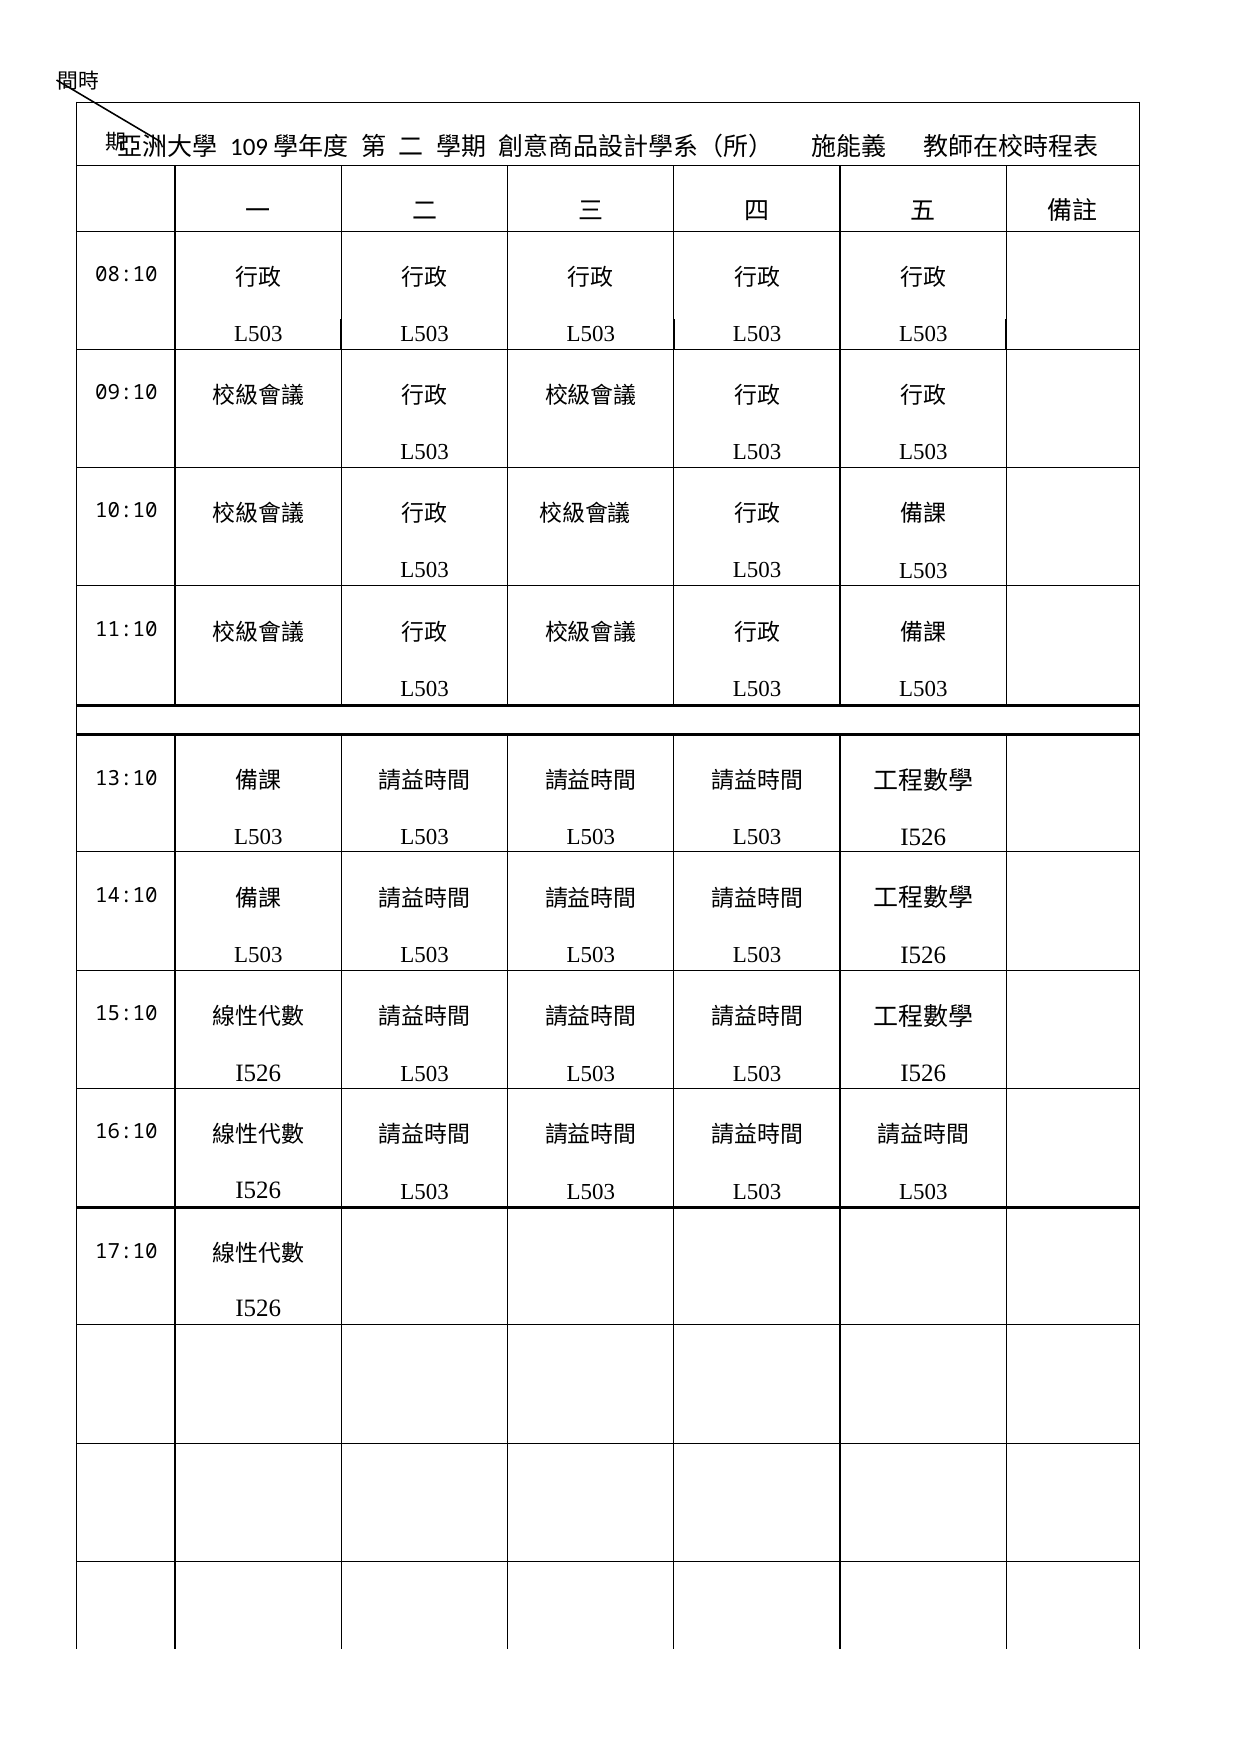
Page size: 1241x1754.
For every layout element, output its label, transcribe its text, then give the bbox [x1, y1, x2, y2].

table_cell 請益時間 [342, 852, 507, 940]
table_cell 請益時間 [841, 1089, 1006, 1176]
table_cell [1007, 1209, 1139, 1294]
table_cell [674, 1295, 839, 1324]
table_cell [1007, 1089, 1139, 1176]
table_cell L503 [674, 822, 839, 851]
table_cell L503 [841, 1176, 1006, 1206]
table_cell 11:10 ｜ 12:00 [77, 586, 174, 674]
table_cell [674, 1325, 839, 1413]
table_cell L503 [841, 438, 1006, 467]
table_cell [176, 1413, 341, 1442]
table_cell [1007, 586, 1139, 674]
table_cell 行政 [674, 350, 839, 437]
table_cell L503 [841, 556, 1006, 585]
table_cell 四 [674, 166, 839, 231]
table_cell [508, 1562, 673, 1649]
table_cell [1007, 1531, 1139, 1561]
table_cell 校級會議 [176, 468, 341, 556]
table_cell [674, 1413, 839, 1442]
table_cell L503 [342, 556, 507, 585]
table_cell 備課 [176, 736, 341, 822]
table_cell 工程數學 [841, 852, 1006, 940]
table_cell [1007, 1176, 1139, 1206]
table_cell 請益時間 [508, 971, 673, 1058]
table_cell 09:10 ｜ 10:00 [77, 350, 174, 437]
table_cell L503 [508, 822, 673, 851]
table_cell 行政 [342, 232, 507, 319]
table_cell 請益時間 [508, 1089, 673, 1176]
table_cell 行政 [674, 586, 839, 674]
table_cell 地點 [77, 319, 174, 349]
table_cell 三 [508, 166, 673, 231]
table_cell 地點 [77, 1058, 174, 1088]
table_cell [508, 556, 673, 585]
table_cell L503 [342, 1058, 507, 1088]
table_cell I526 [176, 1058, 341, 1088]
table_cell [342, 1413, 507, 1442]
table_cell [508, 1209, 673, 1294]
table_cell L503 [176, 940, 341, 969]
table_cell [1007, 674, 1139, 703]
table_cell 地點 [77, 556, 174, 585]
table_cell 午 休 [77, 707, 1139, 733]
table_cell [342, 1531, 507, 1561]
table_cell [176, 1562, 341, 1649]
table_cell 校級會議 [508, 350, 673, 437]
table_cell [1007, 350, 1139, 437]
table_cell [1007, 852, 1139, 940]
table_cell 工程數學 [841, 736, 1006, 822]
table_cell 一 [176, 166, 341, 231]
table_cell 二 [342, 166, 507, 231]
table_cell 08:10 ｜ 09:00 [77, 232, 174, 319]
table_cell 請益時間 [674, 1089, 839, 1176]
table_cell [508, 1444, 673, 1531]
table_cell [90, 122, 162, 159]
table_cell 16:10 ｜ 17:00 [77, 1089, 174, 1176]
table_cell 請益時間 [342, 736, 507, 822]
table_cell 校級會議 [508, 586, 673, 674]
table_cell [508, 1413, 673, 1442]
table_cell L503 [674, 556, 839, 585]
table_cell L503 [342, 1176, 507, 1206]
table_cell 地點 [77, 940, 174, 969]
table_cell [1007, 556, 1139, 585]
table_header 亞洲大學 109 學年度 第 二 學期 創意商品設計學系（所） 施能義 教師在校時程表 [77, 103, 1139, 165]
table_cell [77, 1325, 174, 1413]
table_cell L503 [176, 822, 341, 851]
table_cell 校級會議 [176, 350, 341, 437]
table_cell [841, 1444, 1006, 1531]
table_cell L503 [508, 940, 673, 969]
table_cell 地點 [77, 674, 174, 703]
table_cell [342, 1295, 507, 1324]
table_cell [841, 1562, 1006, 1649]
table_cell [176, 1531, 341, 1561]
table_cell 請益時間 [674, 971, 839, 1058]
table_cell [176, 1325, 341, 1413]
table_cell [1007, 1058, 1139, 1088]
table_cell [1007, 468, 1139, 556]
table_cell [674, 1209, 839, 1294]
table_cell L503 [675, 319, 839, 349]
table_cell [508, 438, 673, 467]
table_cell [841, 1209, 1006, 1294]
table_cell [674, 1562, 839, 1649]
table_cell 校級會議 [176, 586, 341, 674]
table_cell [176, 674, 341, 703]
table_cell [1007, 940, 1139, 969]
table_cell [1007, 822, 1139, 851]
table_cell 地點 [77, 1413, 174, 1442]
table_cell [1007, 232, 1139, 319]
table_cell [77, 1562, 174, 1649]
table_cell 行政 [342, 350, 507, 437]
table_cell [1007, 319, 1139, 349]
table_cell [841, 1413, 1006, 1442]
table_cell 線性代數 [176, 1209, 341, 1294]
table_cell 行政 [342, 468, 507, 556]
table_cell 行政 [176, 232, 341, 319]
table_cell 行政 [508, 232, 673, 319]
table_cell [1007, 438, 1139, 467]
table_cell 請益時間 [674, 852, 839, 940]
table_cell [1007, 1413, 1139, 1442]
table_cell [1007, 1325, 1139, 1413]
table_cell L503 [674, 940, 839, 969]
table_cell 17:10 ｜ 18:00 [77, 1209, 174, 1294]
table_cell [77, 1444, 174, 1531]
table_cell 地點 [77, 1295, 174, 1324]
table_cell [42, 61, 130, 106]
table_cell [342, 1562, 507, 1649]
table_cell [508, 1295, 673, 1324]
table_cell 備課 [176, 852, 341, 940]
table_cell 工程數學 [841, 971, 1006, 1058]
table_cell 地點 [77, 1531, 174, 1561]
table_cell 行政 [674, 468, 839, 556]
table_cell I526 [841, 822, 1006, 851]
table_cell L503 [674, 1058, 839, 1088]
table_cell 請益時間 [342, 1089, 507, 1176]
table_cell 地點 [77, 438, 174, 467]
table_cell [342, 1444, 507, 1531]
table_cell [1007, 1444, 1139, 1531]
table_cell [176, 556, 341, 585]
table_cell L503 [841, 674, 1006, 703]
table_cell I526 [176, 1295, 341, 1324]
table_cell 請益時間 [342, 971, 507, 1058]
table_cell [342, 1209, 507, 1294]
table_cell [1007, 736, 1139, 822]
table_cell [131, 122, 162, 141]
table_cell L503 [342, 438, 507, 467]
table_cell 五 [841, 166, 1006, 231]
table_cell [508, 1531, 673, 1561]
table_cell 請益時間 [508, 852, 673, 940]
table_cell 校級會議 [508, 468, 673, 556]
table_cell 10:10 ｜ 11:00 [77, 468, 174, 556]
table_cell 線性代數 [176, 1089, 341, 1176]
table_cell 行政 [841, 232, 1006, 319]
table_cell 線性代數 [176, 971, 341, 1058]
table_cell [1007, 1562, 1139, 1649]
table_cell I526 [176, 1176, 341, 1206]
table_cell [841, 1531, 1006, 1561]
table_cell [1007, 1295, 1139, 1324]
table_cell [674, 1444, 839, 1531]
table_cell 13:10 ｜ 14:00 [77, 736, 174, 822]
table_cell 行政 [674, 232, 839, 319]
table_cell 地點 [77, 822, 174, 851]
table_cell [508, 674, 673, 703]
table_cell L503 [674, 674, 839, 703]
table_cell I526 [841, 1058, 1006, 1088]
table_cell 行政 [841, 350, 1006, 437]
table_cell 行政 [342, 586, 507, 674]
table_cell L503 [674, 1176, 839, 1206]
table_cell L503 [342, 319, 507, 349]
table_cell 請益時間 [674, 736, 839, 822]
table_cell [674, 1531, 839, 1561]
table_cell [1007, 971, 1139, 1058]
table_cell L503 [508, 1176, 673, 1206]
table_cell 14:10 ｜ 15:00 [77, 852, 174, 940]
table_cell 備課 [841, 468, 1006, 556]
table_cell L503 [508, 1058, 673, 1088]
table_cell 備課 [841, 586, 1006, 674]
table_cell [342, 1325, 507, 1413]
table_cell L503 [176, 319, 340, 349]
table_cell [508, 1325, 673, 1413]
table_cell 15:10 ｜ 16:00 [77, 971, 174, 1058]
table_cell L503 [342, 940, 507, 969]
table_cell L503 [342, 674, 507, 703]
table_cell I526 [841, 940, 1006, 969]
table_cell 備註 [1007, 166, 1139, 231]
table_cell [841, 1295, 1006, 1324]
table_cell L503 [342, 822, 507, 851]
table_cell [841, 1325, 1006, 1413]
table_cell [176, 438, 341, 467]
table_cell [77, 166, 174, 231]
table_cell 請益時間 [508, 736, 673, 822]
table_cell 地點 [77, 1176, 174, 1206]
table_cell [176, 1444, 341, 1531]
table_cell L503 [674, 438, 839, 467]
table_cell L503 [508, 319, 673, 349]
table_cell L503 [841, 319, 1005, 349]
